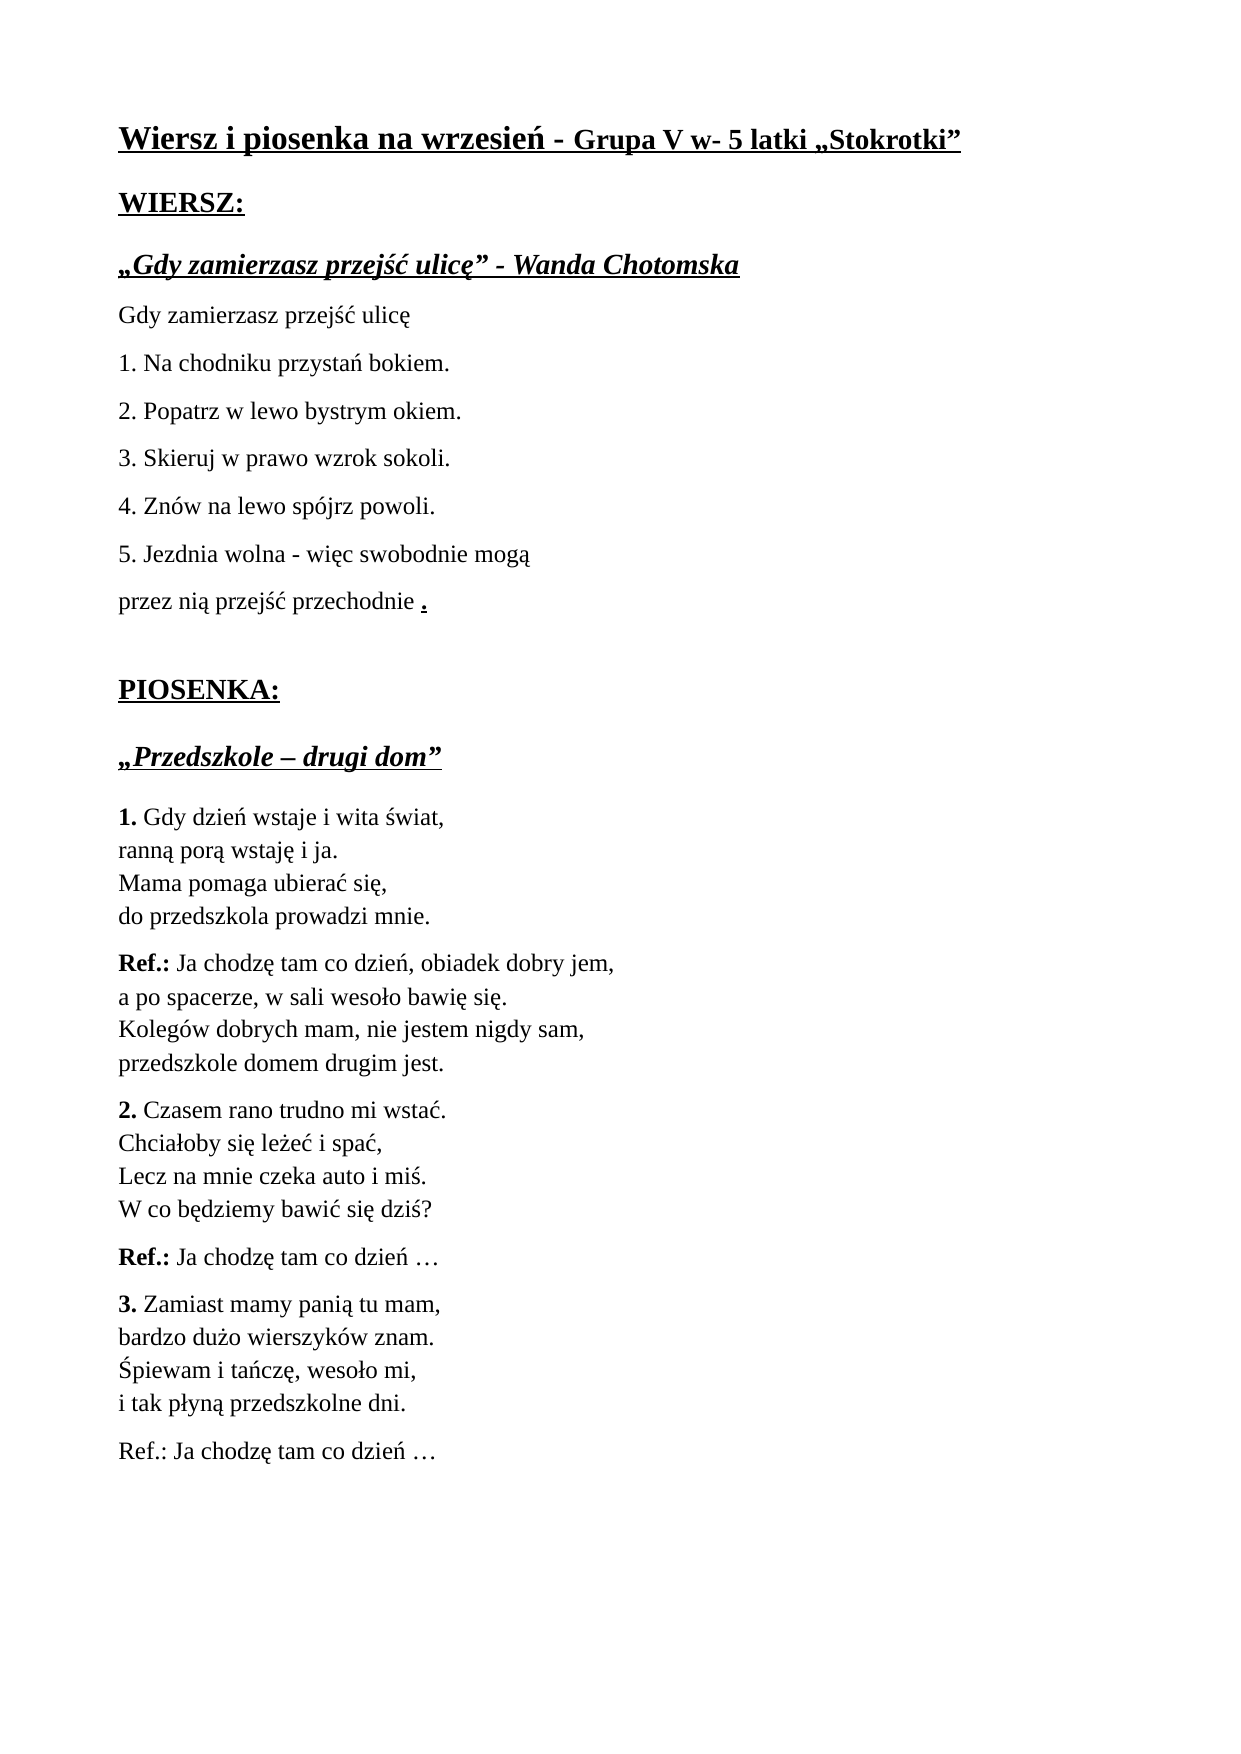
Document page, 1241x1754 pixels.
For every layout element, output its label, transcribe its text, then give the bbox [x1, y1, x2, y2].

text 3. Zamiast mamy panią tu mam, bardzo dużo wierszyków znam. Śpiewam i tańczę, wesoło mi, i tak płyną przedszkolne dni. [118, 1289, 1122, 1417]
text Ref.: Ja chodzę tam co dzień … [118, 1436, 1122, 1465]
text Wiersz i piosenka na wrzesień - Grupa V w- 5 latki „Stokrotki” [118, 118, 1122, 156]
text 1. Gdy dzień wstaje i wita świat, ranną porą wstaję i ja. Mama pomaga ubierać się, do przedszkola prowadzi mnie. [118, 802, 1122, 930]
text 4. Znów na lewo spójrz powoli. [118, 491, 1122, 520]
text 2. Czasem rano trudno mi wstać. Chciałoby się leżeć i spać, Lecz na mnie czeka auto i miś. W co będziemy bawić się dziś? [118, 1095, 1122, 1223]
text przez nią przejść przechodnie . [118, 586, 1122, 615]
text Gdy zamierzasz przejść ulicę [118, 301, 1122, 329]
text „Gdy zamierzasz przejść ulicę” - Wanda Chotomska [118, 247, 1122, 281]
text 3. Skieruj w prawo wzrok sokoli. [118, 443, 1122, 472]
text WIERSZ: [118, 185, 1122, 219]
text 2. Popatrz w lewo bystrym okiem. [118, 396, 1122, 424]
text PIOSENKA: [118, 672, 1122, 706]
text Ref.: Ja chodzę tam co dzień, obiadek dobry jem, a po spacerze, w sali wesoło bawię się. Kolegów dobrych mam, nie jestem nigdy sam, przedszkole domem drugim jest. [118, 948, 1122, 1076]
text 5. Jezdnia wolna - więc swobodnie mogą [118, 539, 1122, 567]
text Ref.: Ja chodzę tam co dzień … [118, 1242, 1122, 1271]
text „Przedszkole – drugi dom” [118, 739, 1122, 773]
text 1. Na chodniku przystań bokiem. [118, 348, 1122, 377]
